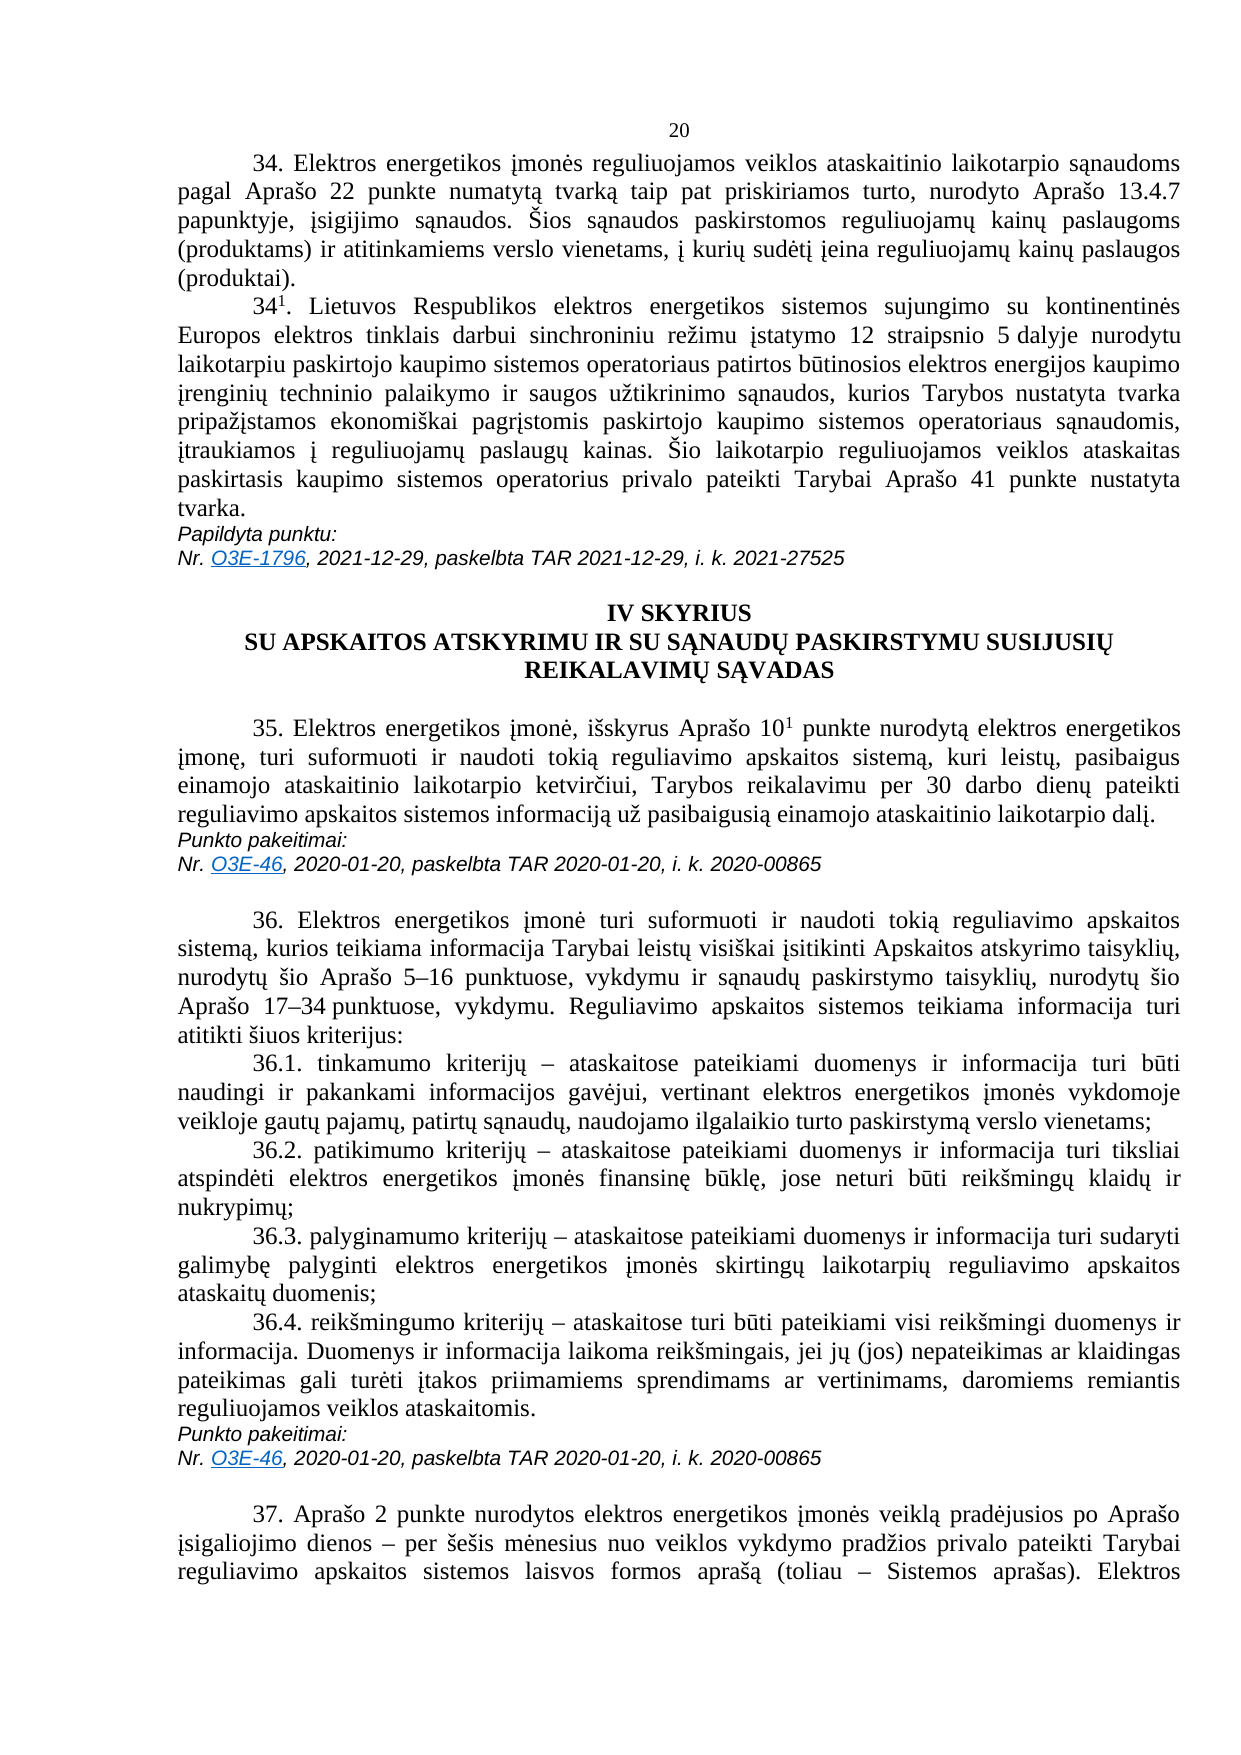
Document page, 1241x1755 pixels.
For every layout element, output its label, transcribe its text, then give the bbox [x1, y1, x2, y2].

text Nr. O3E-46, 2020-01-20, paskelbta TAR 2020-01-20, i. k. 2020-00865 [177, 1446, 1181, 1470]
text 36. Elektros energetikos įmonė turi suformuoti ir naudoti tokią reguliavimo apskaitos sistemą, kurios teikiama informacija Tarybai leistų visiškai įsitikinti Apskaitos atskyrimo taisyklių, nurodytų šio Aprašo 5–16 punktuose, vykdymu ir sąnaudų paskirstymo taisyklių, nurodytų šio Aprašo 17–34 punktuose, vykdymu. Reguliavimo apskaitos sistemos teikiama informacija turi atitikti šiuos kriterijus: [177, 905, 1181, 1048]
text 36.4. reikšmingumo kriterijų – ataskaitose turi būti pateikiami visi reikšmingi duomenys ir informacija. Duomenys ir informacija laikoma reikšmingais, jei jų (jos) nepateikimas ar klaidingas pateikimas gali turėti įtakos priimamiems sprendimams ar vertinimams, daromiems remiantis reguliuojamos veiklos ataskaitomis. [177, 1307, 1181, 1422]
text 341. Lietuvos Respublikos elektros energetikos sistemos sujungimo su kontinentinės Europos elektros tinklais darbui sinchroniniu režimu įstatymo 12 straipsnio 5 dalyje nurodytu laikotarpiu paskirtojo kaupimo sistemos operatoriaus patirtos būtinosios elektros energijos kaupimo įrenginių techninio palaikymo ir saugos užtikrinimo sąnaudos, kurios Tarybos nustatyta tvarka pripažįstamos ekonomiškai pagrįstomis paskirtojo kaupimo sistemos operatoriaus sąnaudomis, įtraukiamos į reguliuojamų paslaugų kainas. Šio laikotarpio reguliuojamos veiklos ataskaitas paskirtasis kaupimo sistemos operatorius privalo pateikti Tarybai Aprašo 41 punkte nustatyta tvarka. [177, 291, 1181, 521]
text Nr. O3E-46, 2020-01-20, paskelbta TAR 2020-01-20, i. k. 2020-00865 [177, 852, 1181, 876]
text 37. Aprašo 2 punkte nurodytos elektros energetikos įmonės veiklą pradėjusios po Aprašo įsigaliojimo dienos – per šešis mėnesius nuo veiklos vykdymo pradžios privalo pateikti Tarybai reguliavimo apskaitos sistemos laisvos formos aprašą (toliau – Sistemos aprašas). Elektros [177, 1499, 1181, 1585]
text SU APSKAITOS ATSKYRIMU IR SU SĄNAUDŲ PASKIRSTYMU SUSIJUSIŲ REIKALAVIMŲ SĄVADAS [177, 627, 1181, 684]
text 36.1. tinkamumo kriterijų – ataskaitose pateikiami duomenys ir informacija turi būti naudingi ir pakankami informacijos gavėjui, vertinant elektros energetikos įmonės vykdomoje veikloje gautų pajamų, patirtų sąnaudų, naudojamo ilgalaikio turto paskirstymą verslo vienetams; [177, 1048, 1181, 1135]
text Punkto pakeitimai: [177, 828, 1181, 852]
text 35. Elektros energetikos įmonė, išskyrus Aprašo 101 punkte nurodytą elektros energetikos įmonę, turi suformuoti ir naudoti tokią reguliavimo apskaitos sistemą, kuri leistų, pasibaigus einamojo ataskaitinio laikotarpio ketvirčiui, Tarybos reikalavimu per 30 darbo dienų pateikti reguliavimo apskaitos sistemos informaciją už pasibaigusią einamojo ataskaitinio laikotarpio dalį. [177, 713, 1181, 828]
text 36.3. palyginamumo kriterijų – ataskaitose pateikiami duomenys ir informacija turi sudaryti galimybę palyginti elektros energetikos įmonės skirtingų laikotarpių reguliavimo apskaitos ataskaitų duomenis; [177, 1221, 1181, 1307]
text Punkto pakeitimai: [177, 1422, 1181, 1446]
text IV SKYRIUS [177, 598, 1181, 627]
text 34. Elektros energetikos įmonės reguliuojamos veiklos ataskaitinio laikotarpio sąnaudoms pagal Aprašo 22 punkte numatytą tvarką taip pat priskiriamos turto, nurodyto Aprašo 13.4.7 papunktyje, įsigijimo sąnaudos. Šios sąnaudos paskirstomos reguliuojamų kainų paslaugoms (produktams) ir atitinkamiems verslo vienetams, į kurių sudėtį įeina reguliuojamų kainų paslaugos (produktai). [177, 148, 1181, 291]
text Papildyta punktu: [177, 521, 1181, 545]
text Nr. O3E-1796, 2021-12-29, paskelbta TAR 2021-12-29, i. k. 2021-27525 [177, 545, 1181, 569]
text 36.2. patikimumo kriterijų – ataskaitose pateikiami duomenys ir informacija turi tiksliai atspindėti elektros energetikos įmonės finansinę būklę, jose neturi būti reikšmingų klaidų ir nukrypimų; [177, 1135, 1181, 1221]
